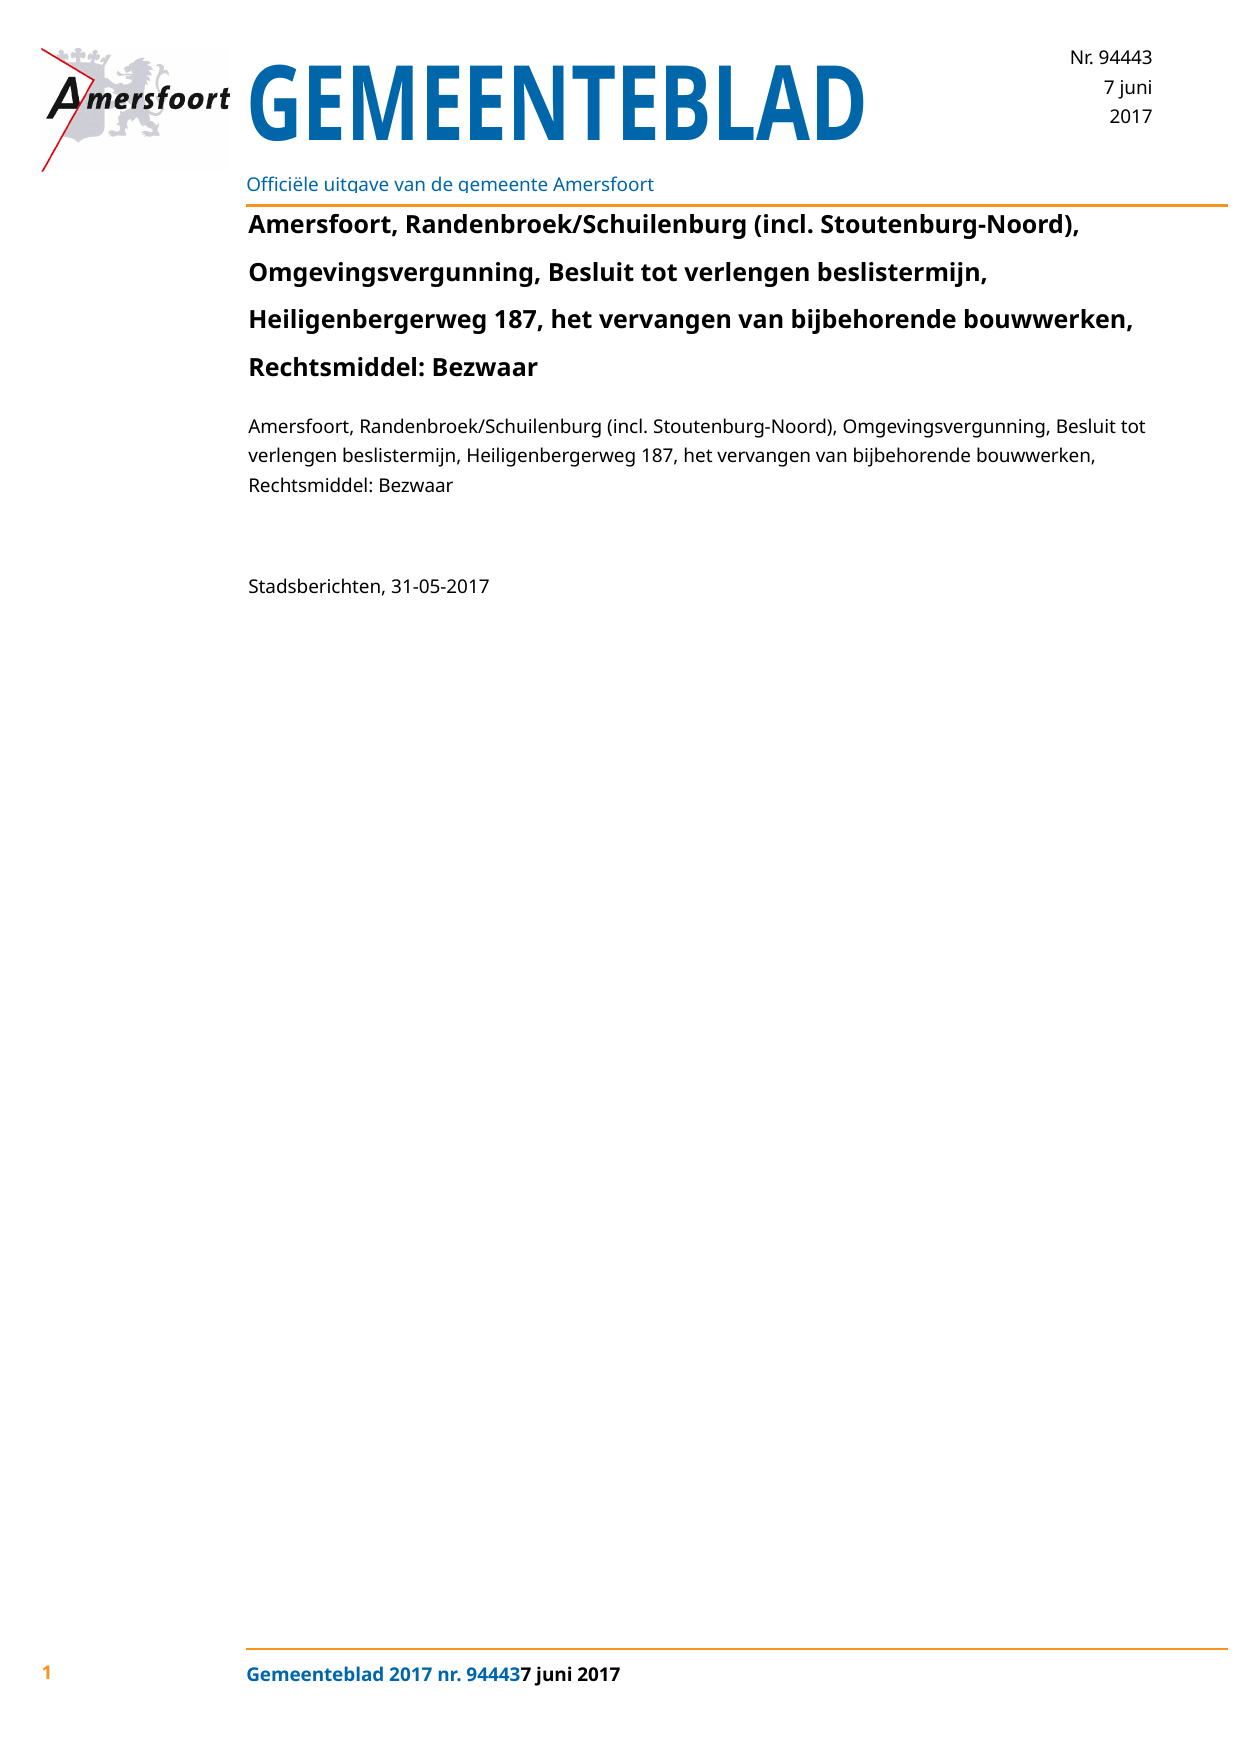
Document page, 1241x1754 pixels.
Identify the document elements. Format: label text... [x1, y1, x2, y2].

picture [41, 47, 231, 172]
text Stadsberichten, 31-05-2017 [248, 573, 1152, 599]
text Amersfoort, Randenbroek/Schuilenburg (incl. Stoutenburg-Noord), Omgevingsvergunning, Besluit tot verlengen beslistermijn, Heiligenbergerweg 187, het vervangen van bijbehorende bouwwerken, Rechtsmiddel: Bezwaar [248, 207, 1152, 384]
text Amersfoort, Randenbroek/Schuilenburg (incl. Stoutenburg-Noord), Omgevingsvergunning, Besluit tot verlengen beslistermijn, Heiligenbergerweg 187, het vervangen van bijbehorende bouwwerken, Rechtsmiddel: Bezwaar [248, 413, 1152, 498]
